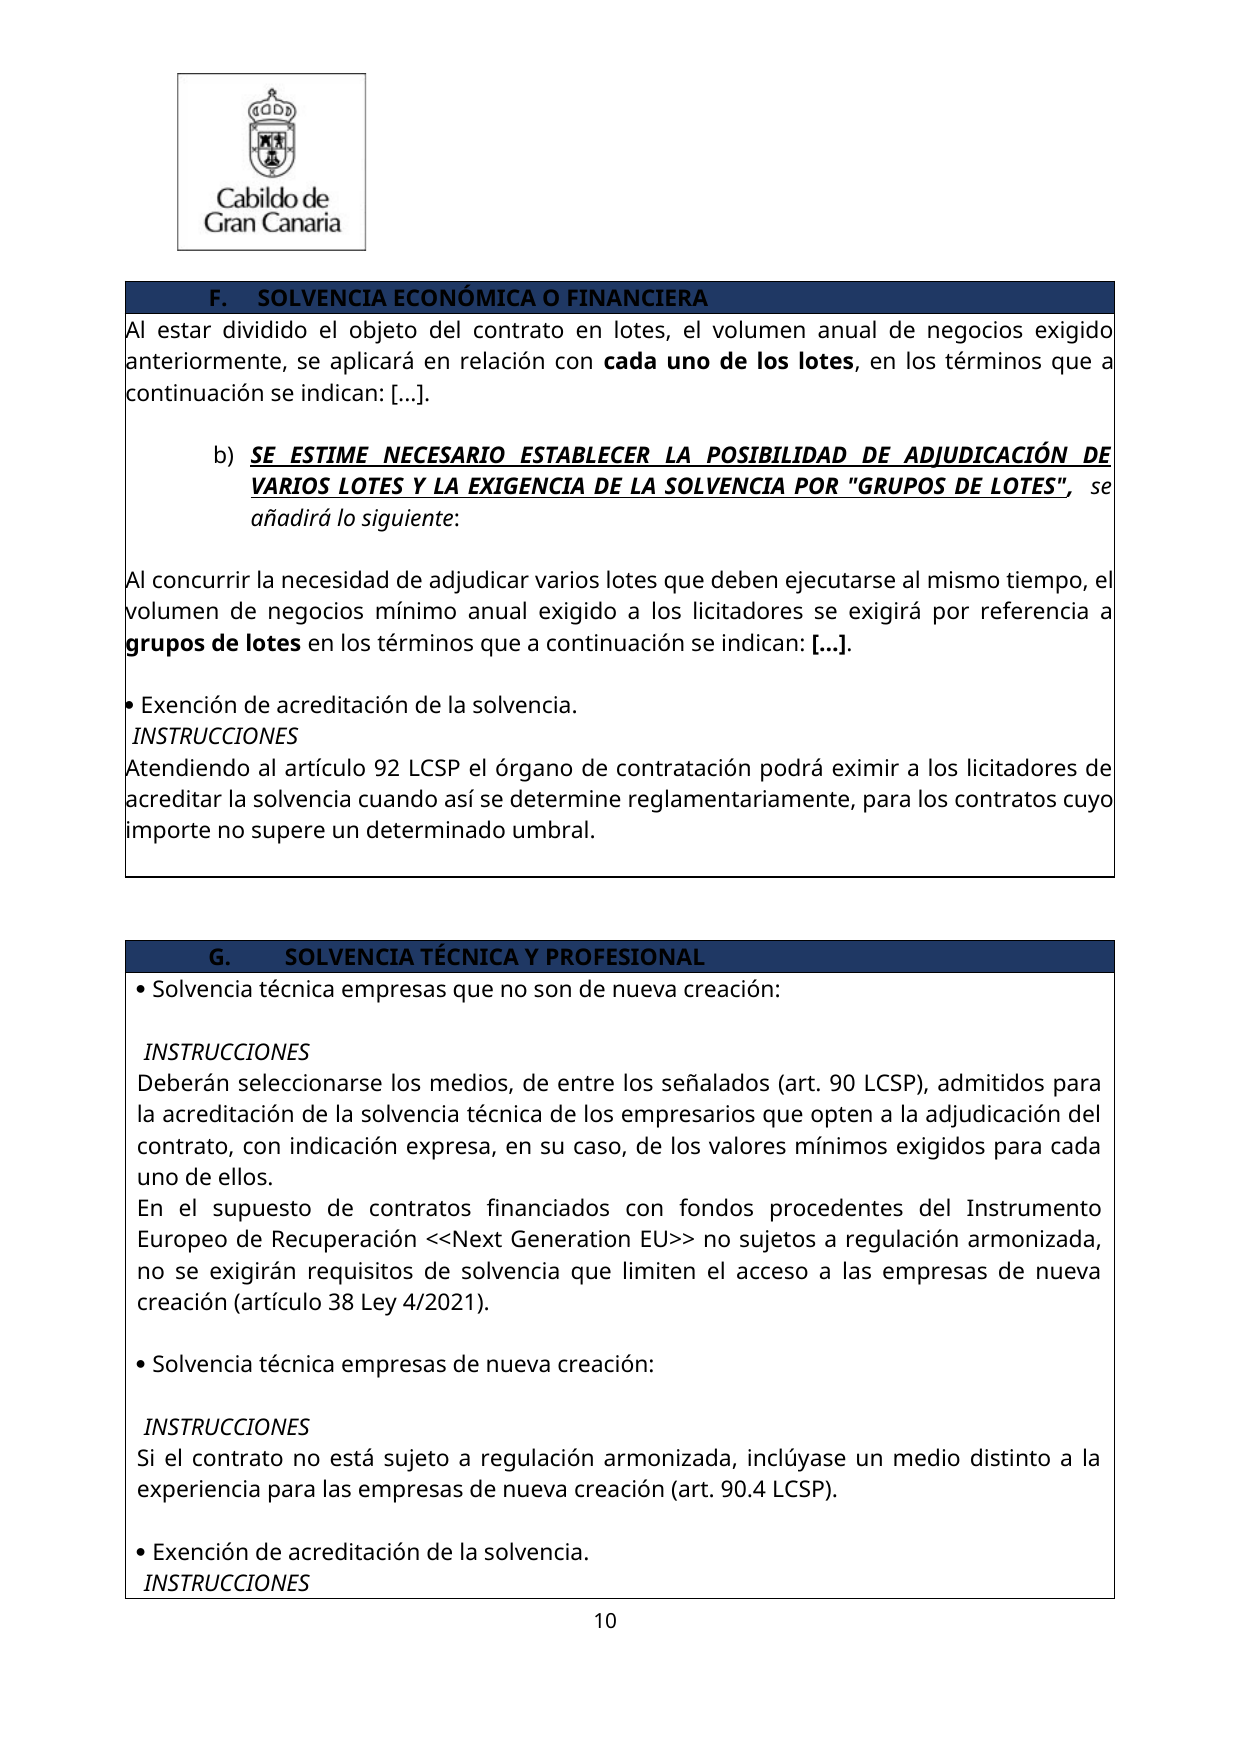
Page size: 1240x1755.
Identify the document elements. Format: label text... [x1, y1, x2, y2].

table_header G. SOLVENCIA TÉCNICA Y PROFESIONAL [126, 941, 1114, 972]
table_cell Al estar dividido el objeto del contrato en lotes, el volumen anual de negocios exigido anteriormente, se aplicará en relación con cada uno de los lotes, en los términos que a continuación se indican: [...]. SE ESTIME NECESARIO ESTABLECER LA POSIBILIDAD DE ADJUDICACIÓN DE VARIOS LOTES Y LA EXIGENCIA DE LA SOLVENCIA POR "GRUPOS DE LOTES", se añadirá lo siguiente: Al concurrir la necesidad de adjudicar varios lotes que deben ejecutarse al mismo tiempo, el volumen de negocios mínimo anual exigido a los licitadores se exigirá por referencia a grupos de lotes en los términos que a continuación se indican: […].  Exención de acreditación de la solvencia. INSTRUCCIONES Atendiendo al artículo 92 LCSP el órgano de contratación podrá eximir a los licitadores de acreditar la solvencia cuando así se determine reglamentariamente, para los contratos cuyo importe no supere un determinado umbral. [126, 314, 1114, 876]
picture [177, 73, 367, 251]
table_cell  Solvencia técnica empresas que no son de nueva creación: INSTRUCCIONES Deberán seleccionarse los medios, de entre los señalados (art. 90 LCSP), admitidos para la acreditación de la solvencia técnica de los empresarios que opten a la adjudicación del contrato, con indicación expresa, en su caso, de los valores mínimos exigidos para cada uno de ellos. En el supuesto de contratos financiados con fondos procedentes del Instrumento Europeo de Recuperación <<Next Generation EU>> no sujetos a regulación armonizada, no se exigirán requisitos de solvencia que limiten el acceso a las empresas de nueva creación (artículo 38 Ley 4/2021).  Solvencia técnica empresas de nueva creación: INSTRUCCIONES Si el contrato no está sujeto a regulación armonizada, inclúyase un medio distinto a la experiencia para las empresas de nueva creación (art. 90.4 LCSP).  Exención de acreditación de la solvencia. INSTRUCCIONES [126, 973, 1114, 1598]
table_header F. SOLVENCIA ECONÓMICA O FINANCIERA [126, 282, 1114, 313]
